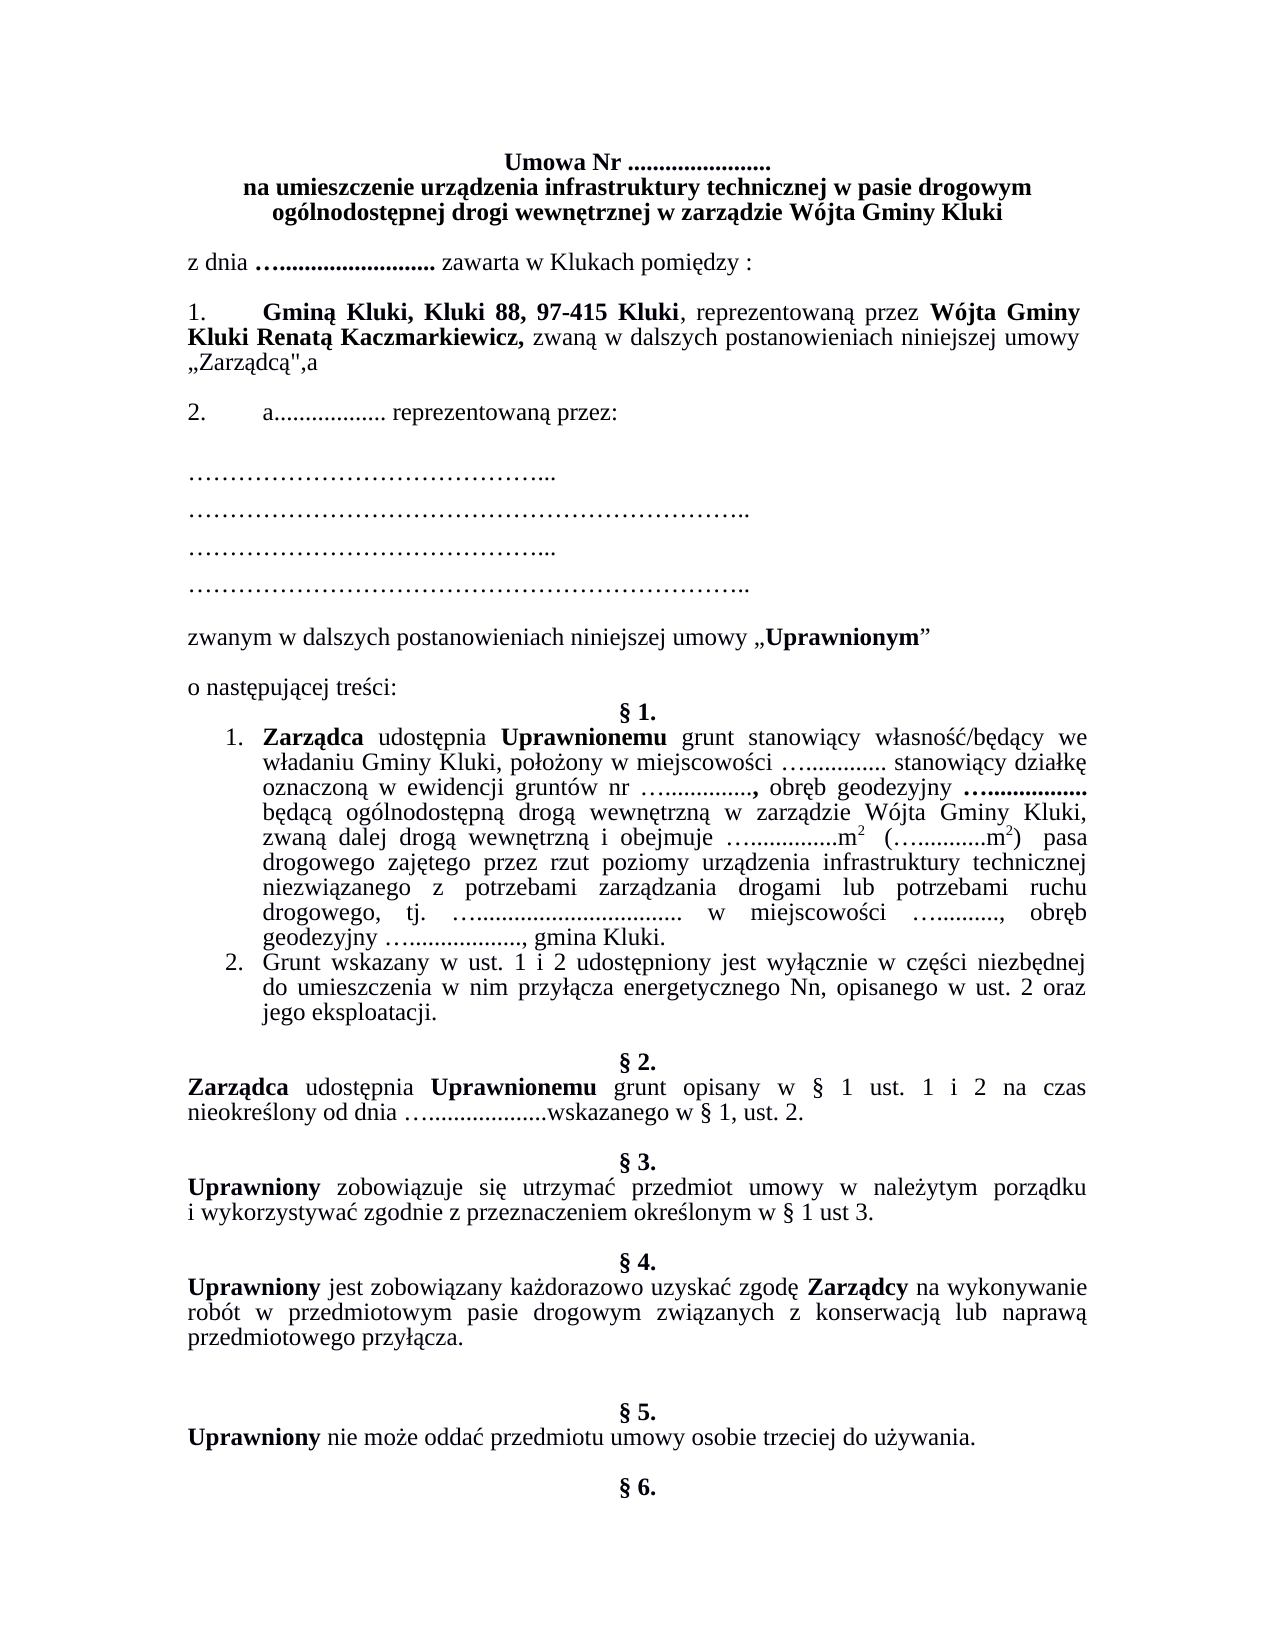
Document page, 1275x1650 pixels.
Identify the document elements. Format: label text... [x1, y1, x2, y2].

text § 3. [187, 1150, 1087, 1175]
text o następującej treści: [187, 675, 1080, 700]
text na umieszczenie urządzenia infrastruktury technicznej w pasie drogowym ogólnodostępnej drogi wewnętrznej w zarządzie Wójta Gminy Kluki [187, 175, 1087, 225]
text Uprawniony jest zobowiązany każdorazowo uzyskać zgodę Zarządcy na wykonywanie robót w przedmiotowym pasie drogowym związanych z konserwacją lub naprawą przedmiotowego przyłącza. [187, 1275, 1087, 1350]
text Zarządca udostępnia Uprawnionemu grunt opisany w § 1 ust. 1 i 2 na czas nieokreślony od dnia …...................wskazanego w § 1, ust. 2. [187, 1075, 1087, 1125]
text Uprawniony zobowiązuje się utrzymać przedmiot umowy w należytym porządku i wykorzystywać zgodnie z przeznaczeniem określonym w § 1 ust 3. [187, 1175, 1087, 1225]
list a.................. reprezentowaną przez: [187, 400, 1080, 425]
text § 5. [187, 1400, 1087, 1425]
text § 2. [187, 1050, 1087, 1075]
text § 1. [187, 700, 1087, 725]
list Zarządca udostępnia Uprawnionemu grunt stanowiący własność/będący we władaniu Gminy Kluki, położony w miejscowości …............. stanowiący działkę oznaczoną w ewidencji gruntów nr ….............., obręb geodezyjny …................ będącą ogólnodostępną drogą wewnętrzną w zarządzie Wójta Gminy Kluki, zwaną dalej drogą wewnętrzną i obejmuje …..............m2 (…...........m2) pasa drogowego zajętego przez rzut poziomy urządzenia infrastruktury technicznej niezwiązanego z potrzebami zarządzania drogami lub potrzebami ruchu drogowego, tj. …................................. w miejscowości ….........., obręb geodezyjny ….................., gmina Kluki. [225, 725, 1087, 950]
text ……………………………………...………………………………………………………….. [187, 450, 1080, 525]
text zwanym w dalszych postanowieniach niniejszej umowy „Uprawnionym” [187, 625, 1080, 650]
list Gminą Kluki, Kluki 88, 97-415 Kluki, reprezentowaną przez Wójta Gminy Kluki Renatą Kaczmarkiewicz, zwaną w dalszych postanowieniach niniejszej umowy „Zarządcą",a [187, 300, 1080, 375]
list Grunt wskazany w ust. 1 i 2 udostępniony jest wyłącznie w części niezbędnej do umieszczenia w nim przyłącza energetycznego Nn, opisanego w ust. 2 oraz jego eksploatacji. [225, 950, 1087, 1025]
text z dnia …......................... zawarta w Klukach pomiędzy : [187, 250, 1080, 275]
text ……………………………………...………………………………………………………….. [187, 525, 1080, 600]
text § 4. [187, 1250, 1087, 1275]
text § 6. [187, 1475, 1087, 1500]
text Uprawniony nie może oddać przedmiotu umowy osobie trzeciej do używania. [187, 1425, 1087, 1450]
text Umowa Nr ....................... [187, 150, 1087, 175]
